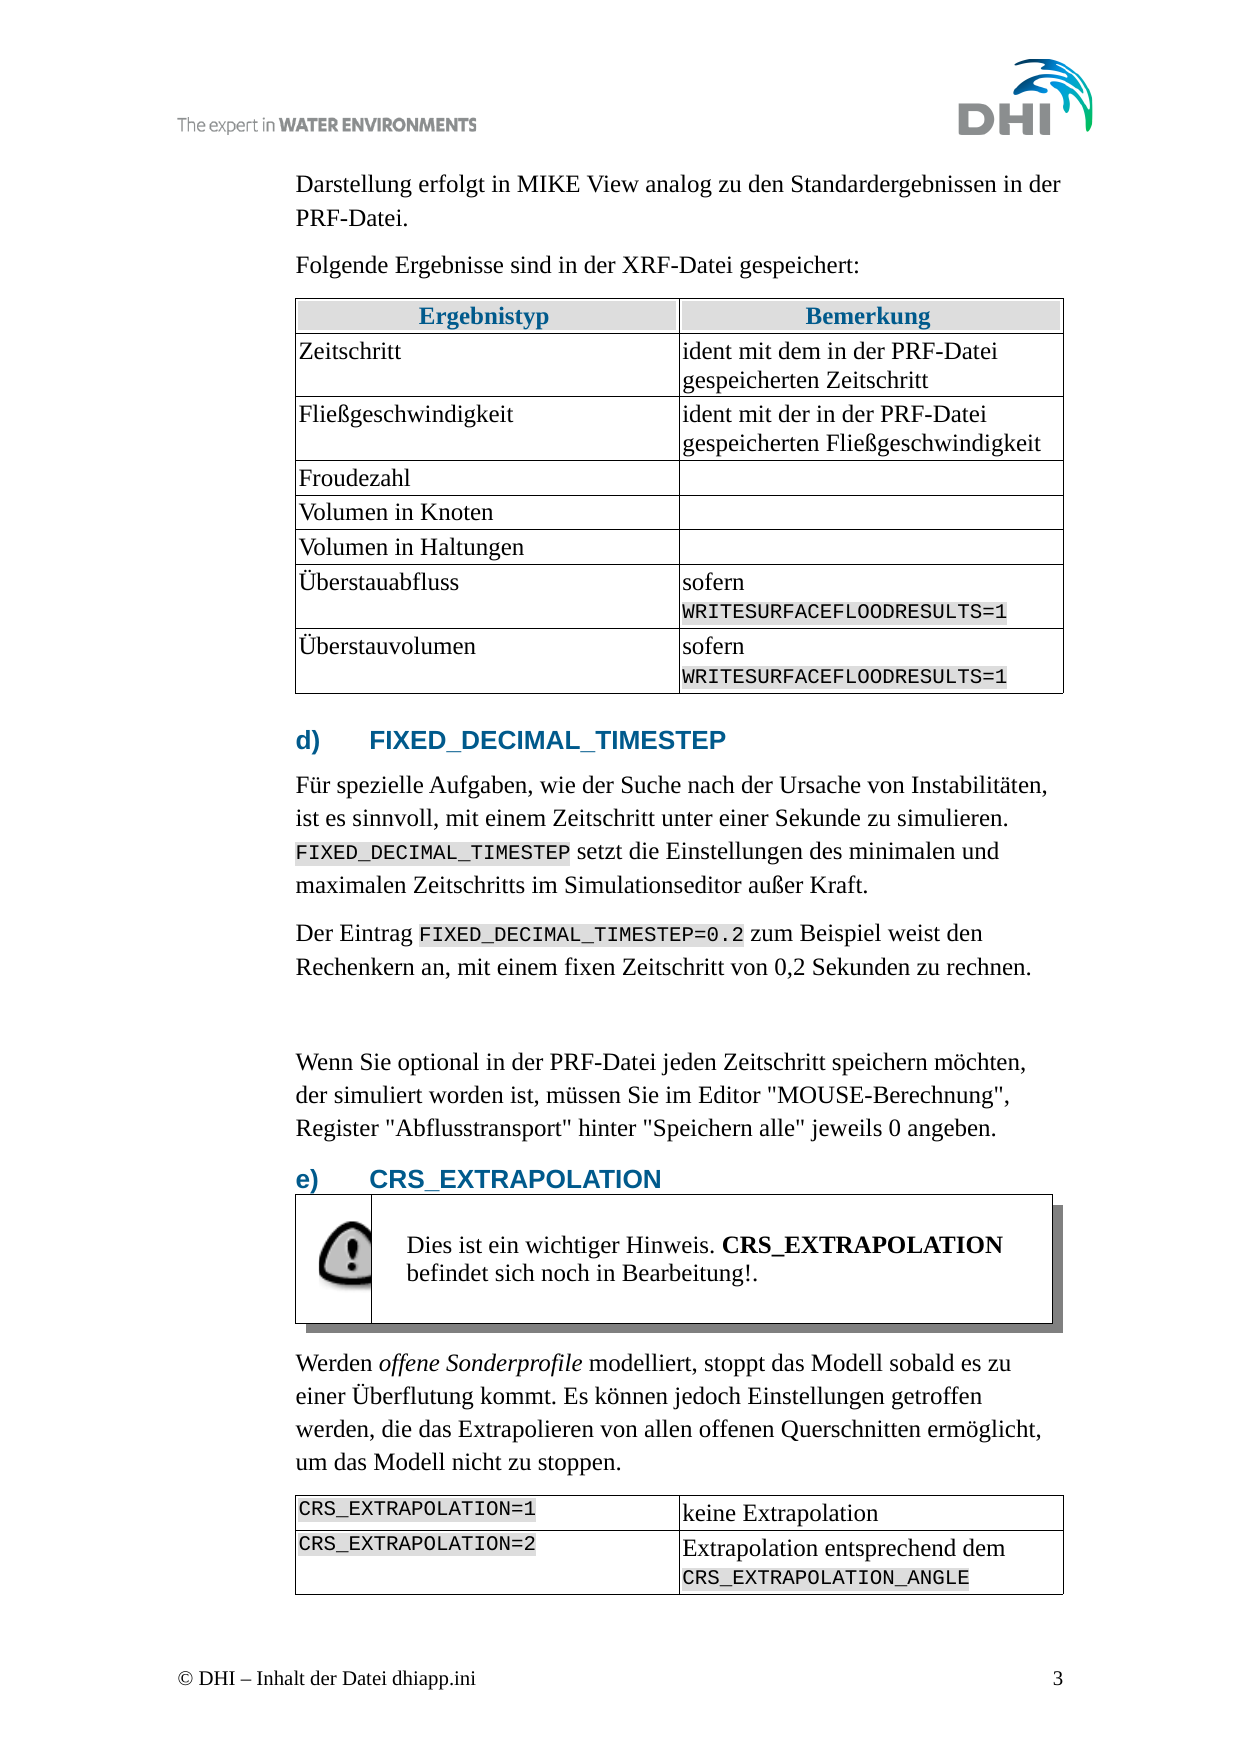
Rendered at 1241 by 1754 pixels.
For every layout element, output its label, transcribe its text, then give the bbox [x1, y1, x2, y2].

table_cell ident mit der in der PRF-Datei gespeicherten Fließgeschwindigkeit [680, 397, 1063, 460]
table_cell Volumen in Knoten [296, 496, 679, 529]
picture [958, 59, 1093, 135]
text Wenn Sie optional in der PRF-Datei jeden Zeitschritt speichern möchten, der simuliert worden ist, müssen Sie im Editor "MOUSE-Berechnung", Register "Abflusstransport" hinter "Speichern alle" jeweils 0 angeben. [295, 1047, 1063, 1142]
picture [318, 1217, 371, 1293]
table_header keine Extrapolation [680, 1496, 1063, 1530]
table_header Bemerkung [680, 299, 1063, 333]
subtitle FIXED_DECIMAL_TIMESTEP [295, 725, 1063, 755]
table_cell [680, 530, 1063, 564]
table_cell Extrapolation entsprechend dem CRS_EXTRAPOLATION_ANGLE [680, 1531, 1063, 1594]
table_cell Froudezahl [296, 461, 679, 494]
table_header CRS_EXTRAPOLATION=1 [296, 1496, 679, 1530]
table_cell Fließgeschwindigkeit [296, 397, 679, 460]
text Folgende Ergebnisse sind in der XRF-Datei gespeichert: [295, 250, 1063, 279]
table_cell Überstauabfluss [296, 565, 679, 628]
table_cell ident mit dem in der PRF-Datei gespeicherten Zeitschritt [680, 334, 1063, 396]
table_cell Volumen in Haltungen [296, 530, 679, 564]
table_cell sofern WRITESURFACEFLOODRESULTS=1 [680, 629, 1063, 692]
table_header Dies ist ein wichtiger Hinweis. CRS_EXTRAPOLATION befindet sich noch in Bearbeitung!. [372, 1195, 1052, 1323]
table_cell Überstauvolumen [296, 629, 679, 692]
table_cell [680, 461, 1063, 494]
table_cell sofern WRITESURFACEFLOODRESULTS=1 [680, 565, 1063, 628]
text Werden offene Sonderprofile modelliert, stoppt das Modell sobald es zu einer Überflutung kommt. Es können jedoch Einstellungen getroffen werden, die das Extrapolieren von allen offenen Querschnitten ermöglicht, um das Modell nicht zu stoppen. [295, 1348, 1063, 1476]
table_cell [680, 496, 1063, 529]
table_header Ergebnistyp [296, 299, 679, 333]
table_cell CRS_EXTRAPOLATION=2 [296, 1531, 679, 1594]
table_header [296, 1195, 371, 1323]
table_cell Zeitschritt [296, 334, 679, 396]
text Für spezielle Aufgaben, wie der Suche nach der Ursache von Instabilitäten, ist es sinnvoll, mit einem Zeitschritt unter einer Sekunde zu simulieren. FIXED_DECIMAL_TIMESTEP setzt die Einstellungen des minimalen und maximalen Zeitschritts im Simulationseditor außer Kraft. [295, 770, 1063, 899]
text Der Eintrag FIXED_DECIMAL_TIMESTEP=0.2 zum Beispiel weist den Rechenkern an, mit einem fixen Zeitschritt von 0,2 Sekunden zu rechnen. [295, 918, 1063, 980]
text Darstellung erfolgt in MIKE View analog zu den Standardergebnissen in der PRF-Datei. [295, 169, 1063, 231]
picture [177, 117, 477, 135]
subtitle CRS_EXTRAPOLATION [295, 1164, 1063, 1194]
